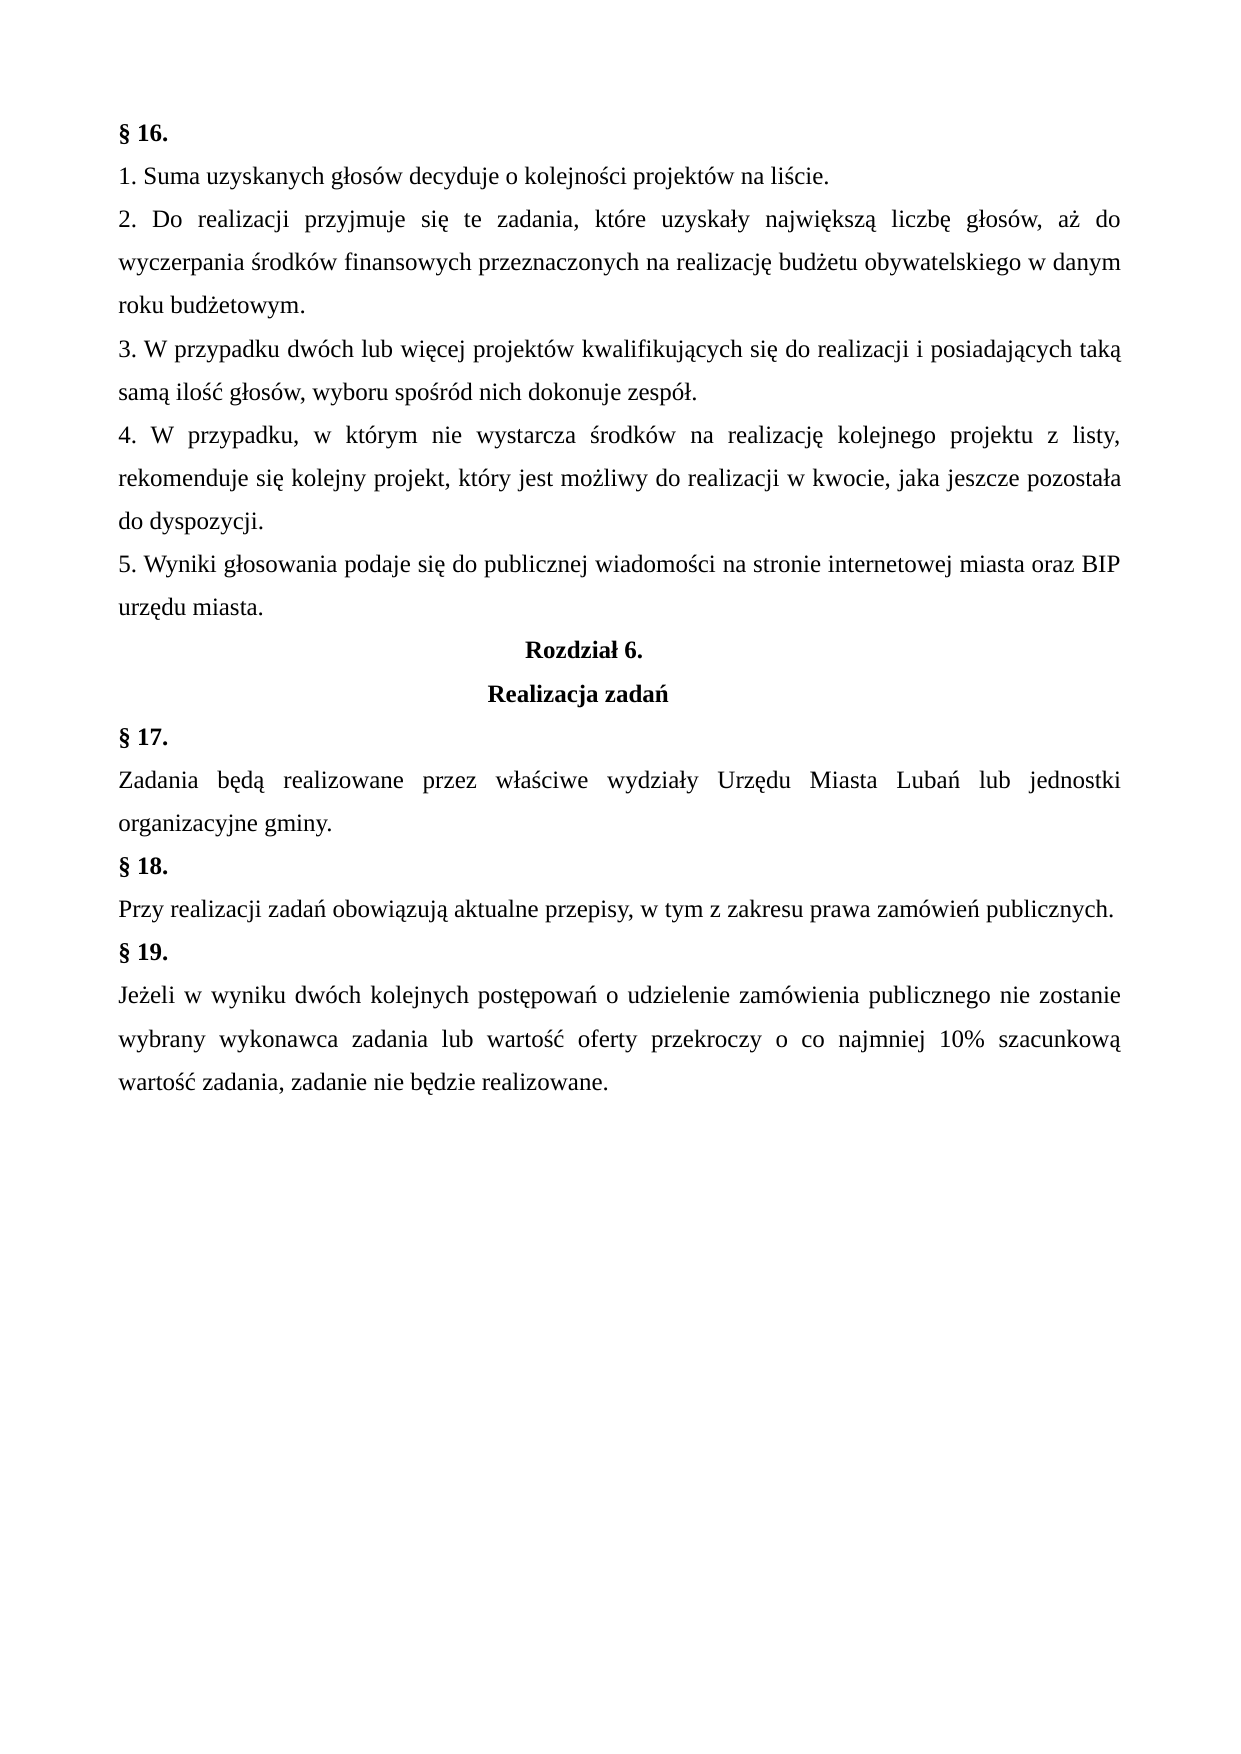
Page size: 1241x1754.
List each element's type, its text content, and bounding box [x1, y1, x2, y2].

text § 17. [118, 722, 1122, 751]
text 5. Wyniki głosowania podaje się do publicznej wiadomości na stronie internetowej miasta oraz BIP urzędu miasta. [118, 549, 1122, 621]
text 4. W przypadku, w którym nie wystarcza środków na realizację kolejnego projektu z listy, rekomenduje się kolejny projekt, który jest możliwy do realizacji w kwocie, jaka jeszcze pozostała do dyspozycji. [118, 420, 1122, 535]
text Przy realizacji zadań obowiązują aktualne przepisy, w tym z zakresu prawa zamówień publicznych. [118, 894, 1122, 923]
text § 16. [118, 118, 1122, 147]
text Realizacja zadań [118, 679, 1122, 707]
text § 18. [118, 851, 1122, 880]
text Zadania będą realizowane przez właściwe wydziały Urzędu Miasta Lubań lub jednostki organizacyjne gminy. [118, 765, 1122, 837]
text § 19. [118, 937, 1122, 966]
text 3. W przypadku dwóch lub więcej projektów kwalifikujących się do realizacji i posiadających taką samą ilość głosów, wyboru spośród nich dokonuje zespół. [118, 334, 1122, 406]
text 2. Do realizacji przyjmuje się te zadania, które uzyskały największą liczbę głosów, aż do wyczerpania środków finansowych przeznaczonych na realizację budżetu obywatelskiego w danym roku budżetowym. [118, 204, 1122, 319]
text Jeżeli w wyniku dwóch kolejnych postępowań o udzielenie zamówienia publicznego nie zostanie wybrany wykonawca zadania lub wartość oferty przekroczy o co najmniej 10% szacunkową wartość zadania, zadanie nie będzie realizowane. [118, 981, 1122, 1096]
text Rozdział 6. [118, 636, 1122, 664]
text 1. Suma uzyskanych głosów decyduje o kolejności projektów na liście. [118, 161, 1122, 190]
